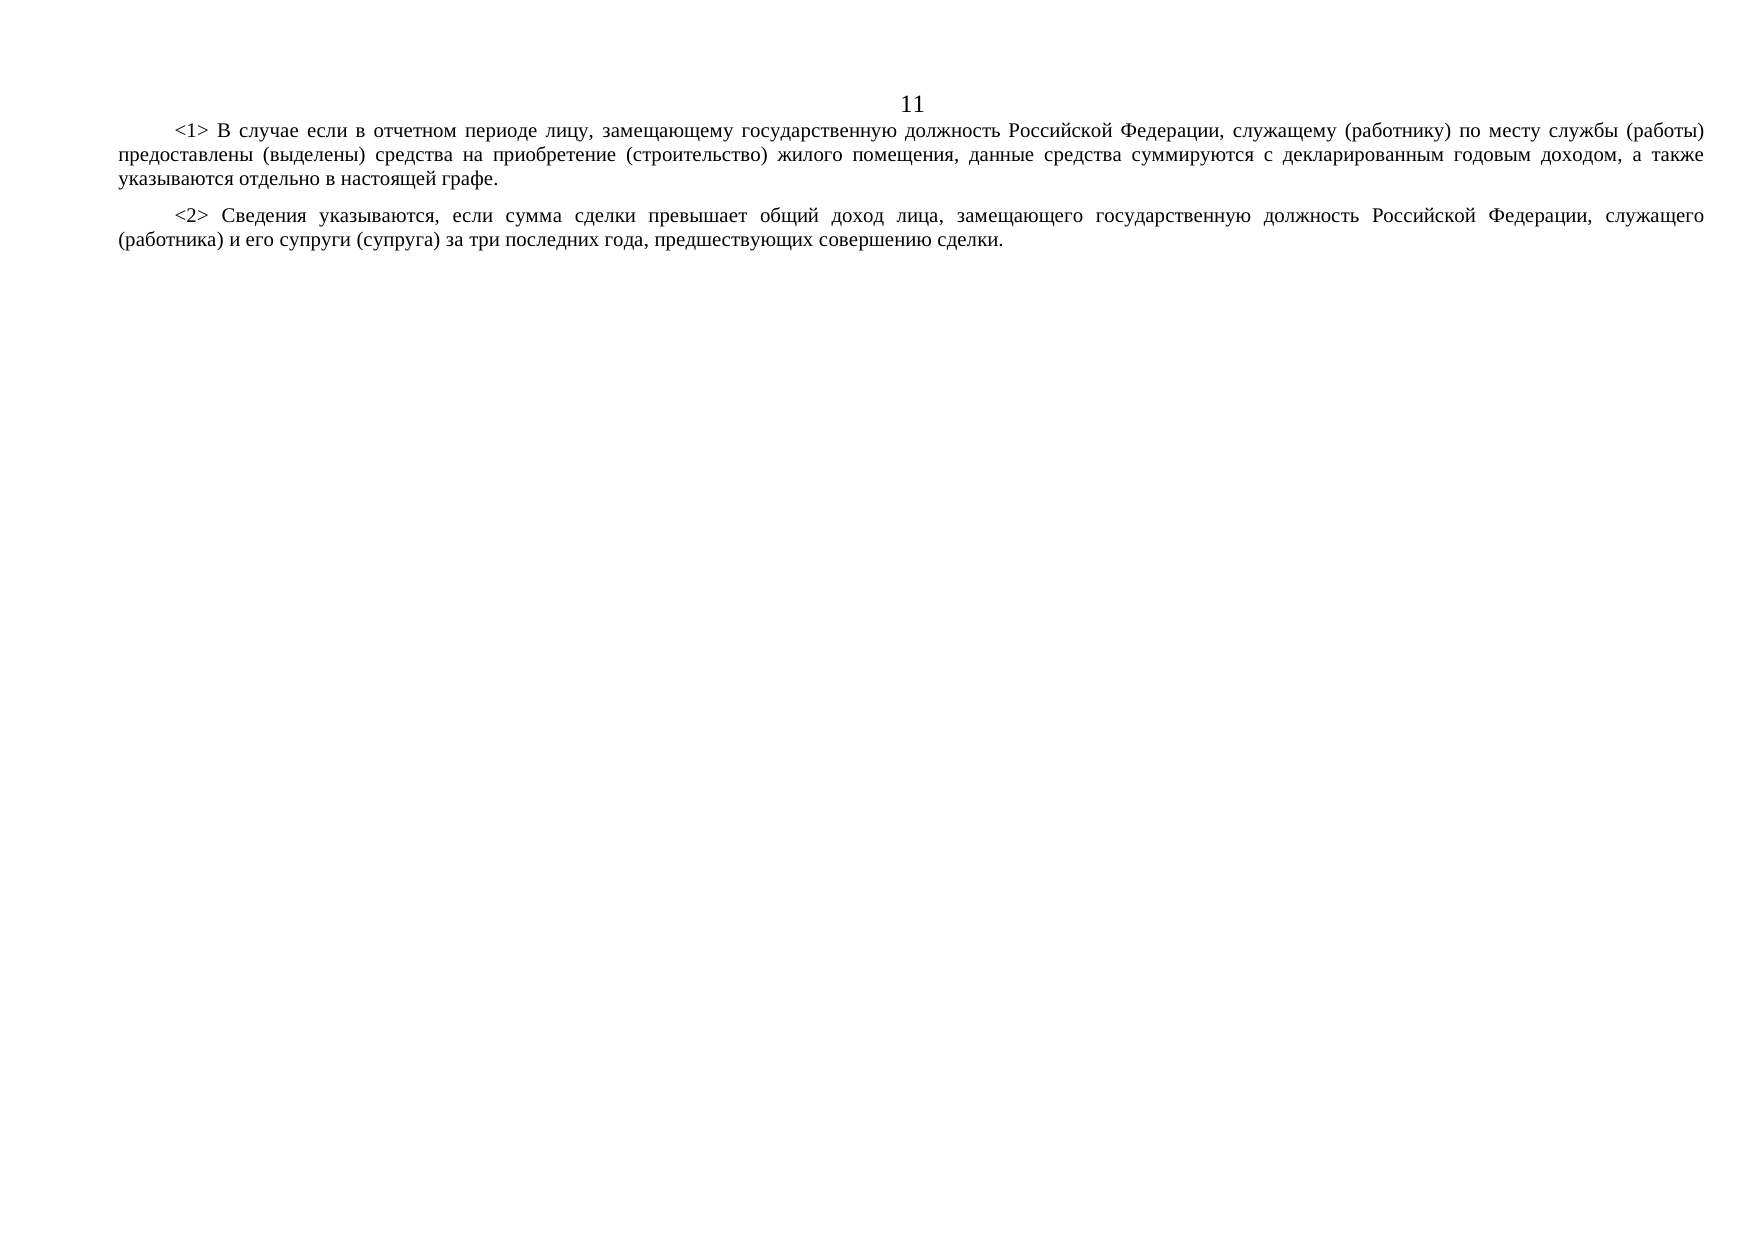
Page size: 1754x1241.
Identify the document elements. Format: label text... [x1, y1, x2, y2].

text <2> Сведения указываются, если сумма сделки превышает общий доход лица, замещающего государственную должность Российской Федерации, служащего (работника) и его супруги (супруга) за три последних года, предшествующих совершению сделки. [118, 202, 1706, 251]
text <1> В случае если в отчетном периоде лицу, замещающему государственную должность Российской Федерации, служащему (работнику) по месту службы (работы) предоставлены (выделены) средства на приобретение (строительство) жилого помещения, данные средства суммируются с декларированным годовым доходом, а также указываются отдельно в настоящей графе. [118, 118, 1706, 190]
